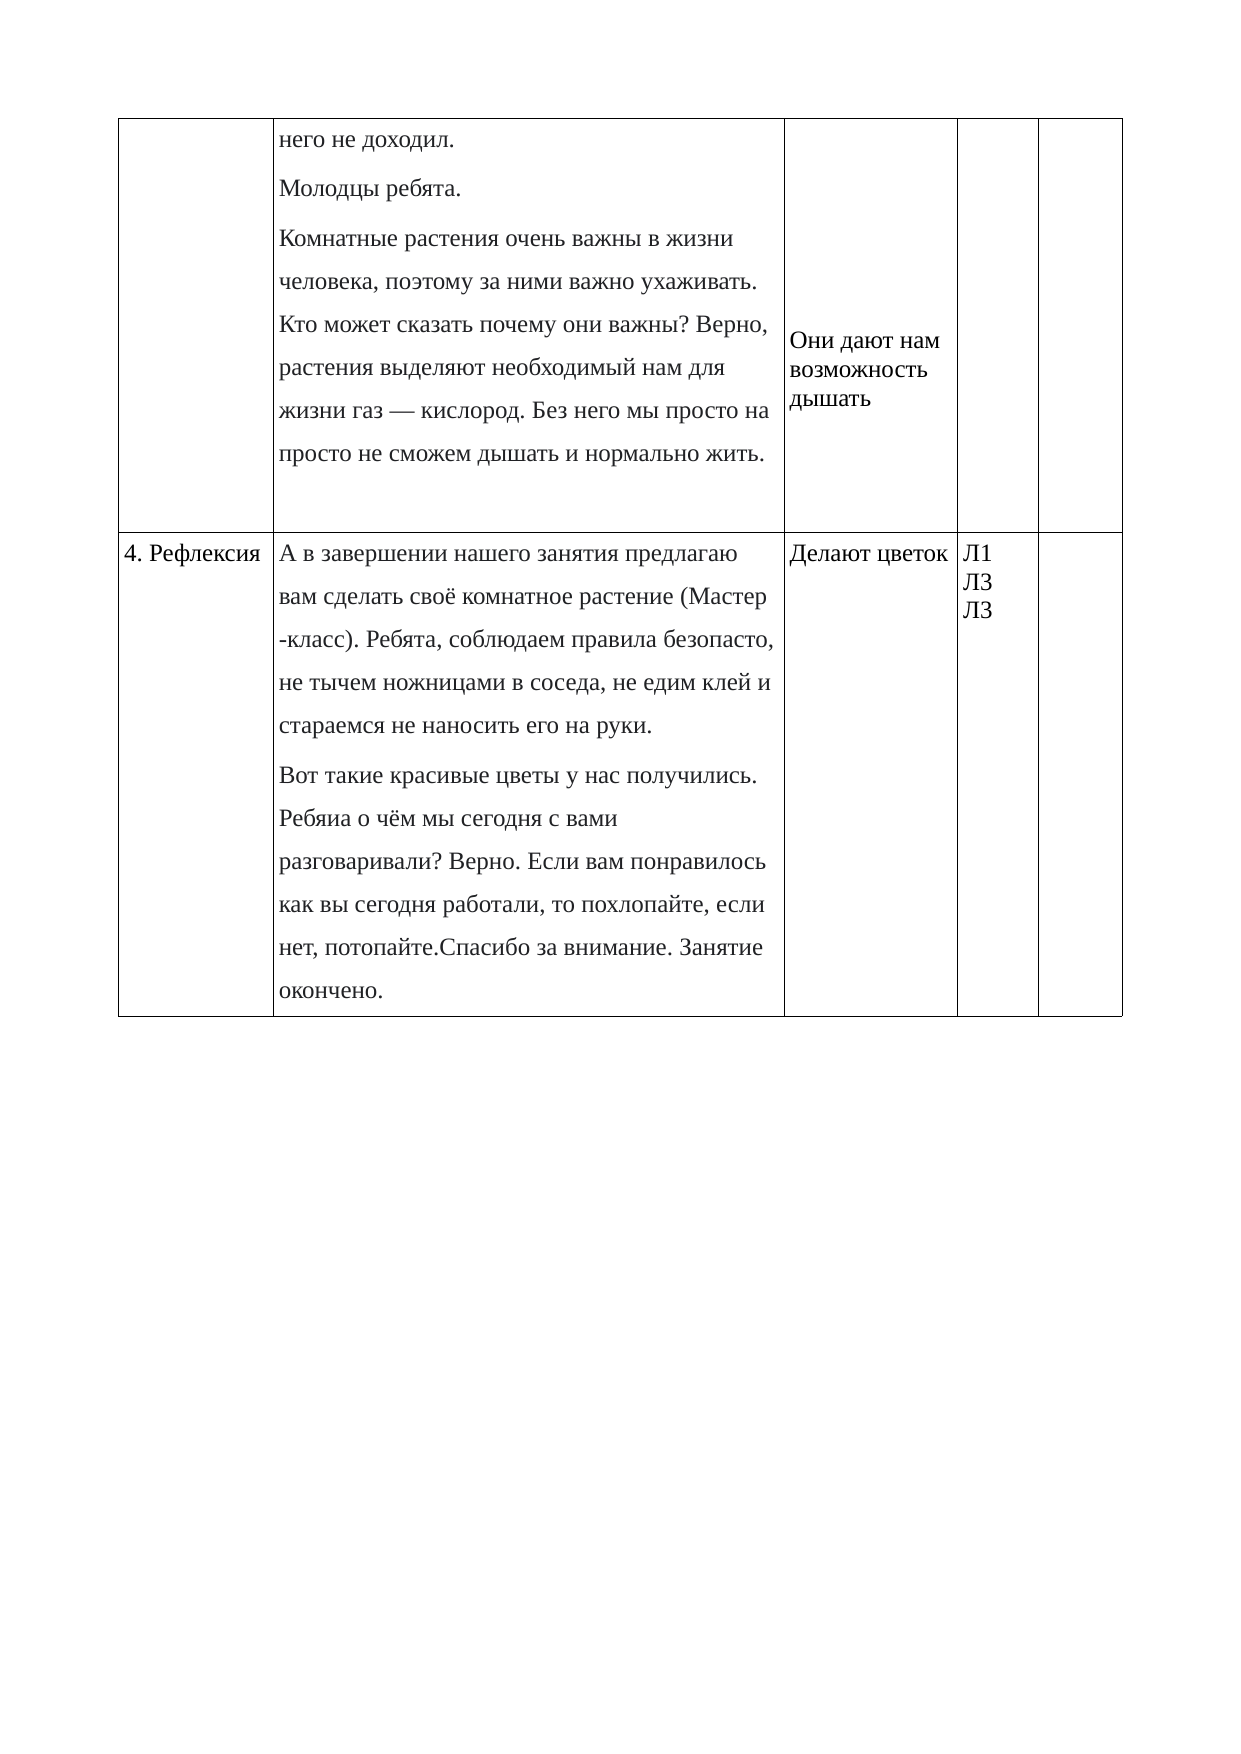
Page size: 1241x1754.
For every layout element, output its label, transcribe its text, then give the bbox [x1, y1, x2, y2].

table_cell [1039, 533, 1122, 1016]
table_cell Они дают нам возможность дышать [785, 119, 957, 532]
table_cell Л1 Л3 Л3 [958, 533, 1038, 1016]
table_cell [1039, 119, 1122, 532]
table_cell 4. Рефлексия [119, 533, 273, 1016]
table_cell него не доходил. Молодцы ребята. Комнатные растения очень важны в жизни человека, поэтому за ними важно ухаживать. Кто может сказать почему они важны? Верно, растения выделяют необходимый нам для жизни газ — кислород. Без него мы просто на просто не сможем дышать и нормально жить. [274, 119, 784, 532]
table_cell [119, 119, 273, 532]
table_cell Делают цветок [785, 533, 957, 1016]
table_cell А в завершении нашего занятия предлагаю вам сделать своё комнатное растение (Мастер -класс). Ребята, соблюдаем правила безопасто, не тычем ножницами в соседа, не едим клей и стараемся не наносить его на руки. Вот такие красивые цветы у нас получились. Ребяиа о чём мы сегодня с вами разговаривали? Верно. Если вам понравилось как вы сегодня работали, то похлопайте, если нет, потопайте.Спасибо за внимание. Занятие окончено. [274, 533, 784, 1016]
table_cell [958, 119, 1038, 532]
